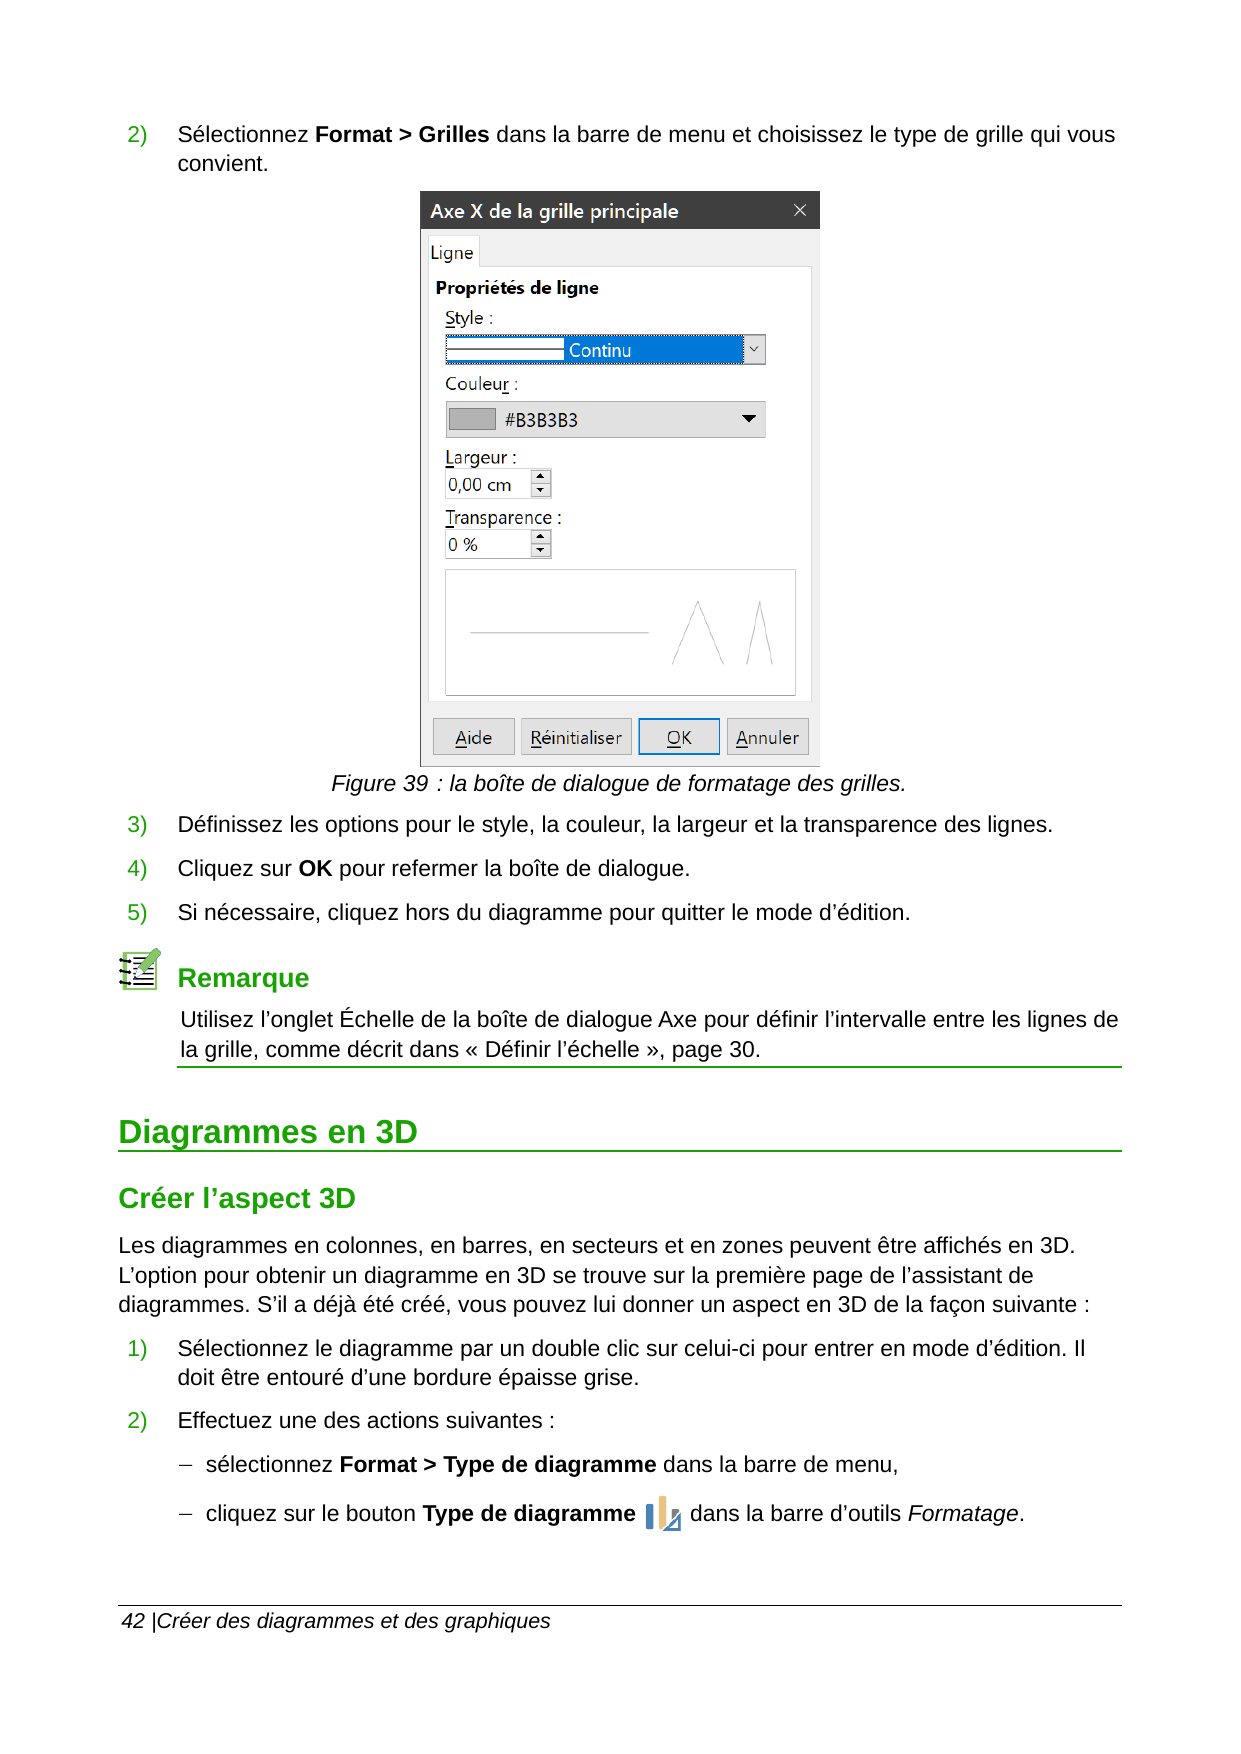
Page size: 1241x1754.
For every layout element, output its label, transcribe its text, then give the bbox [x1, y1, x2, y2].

text Utilisez l’onglet Échelle de la boîte de dialogue Axe pour définir l’intervalle entre les lignes de la grille, comme décrit dans « Définir l’échelle », page 30. [177, 1001, 1122, 1066]
list Effectuez une des actions suivantes : [148, 1405, 1122, 1434]
picture [642, 1492, 684, 1534]
list dans la barre d’outils Formatage. [684, 1492, 1122, 1533]
subtitle Créer l’aspect 3D [118, 1182, 1122, 1215]
list cliquez sur le bouton Type de diagramme [176, 1492, 642, 1533]
list Sélectionnez le diagramme par un double clic sur celui-ci pour entrer en mode d’édition. Il doit être entouré d’une bordure épaisse grise. [148, 1332, 1122, 1390]
list Définissez les options pour le style, la couleur, la largeur et la transparence des lignes. [148, 808, 1122, 837]
list Remarque [118, 947, 1122, 993]
list Sélectionnez Format > Grilles dans la barre de menu et choisissez le type de grille qui vous convient. [148, 118, 1122, 176]
text Les diagrammes en colonnes, en barres, en secteurs et en zones peuvent être affichés en 3D. L’option pour obtenir un diagramme en 3D se trouve sur la première page de l’assistant de diagrammes. S’il a déjà été créé, vous pouvez lui donner un aspect en 3D de la façon suivante : [118, 1230, 1122, 1317]
subtitle Diagrammes en 3D [118, 1112, 1122, 1150]
list sélectionnez Format > Type de diagramme dans la barre de menu, [176, 1448, 1122, 1478]
list Si nécessaire, cliquez hors du diagramme pour quitter le mode d’édition. [148, 896, 1122, 925]
list Cliquez sur OK pour refermer la boîte de dialogue. [148, 852, 1122, 881]
text Figure 39 : la boîte de dialogue de formatage des grilles. [118, 767, 1122, 796]
picture [420, 191, 820, 767]
